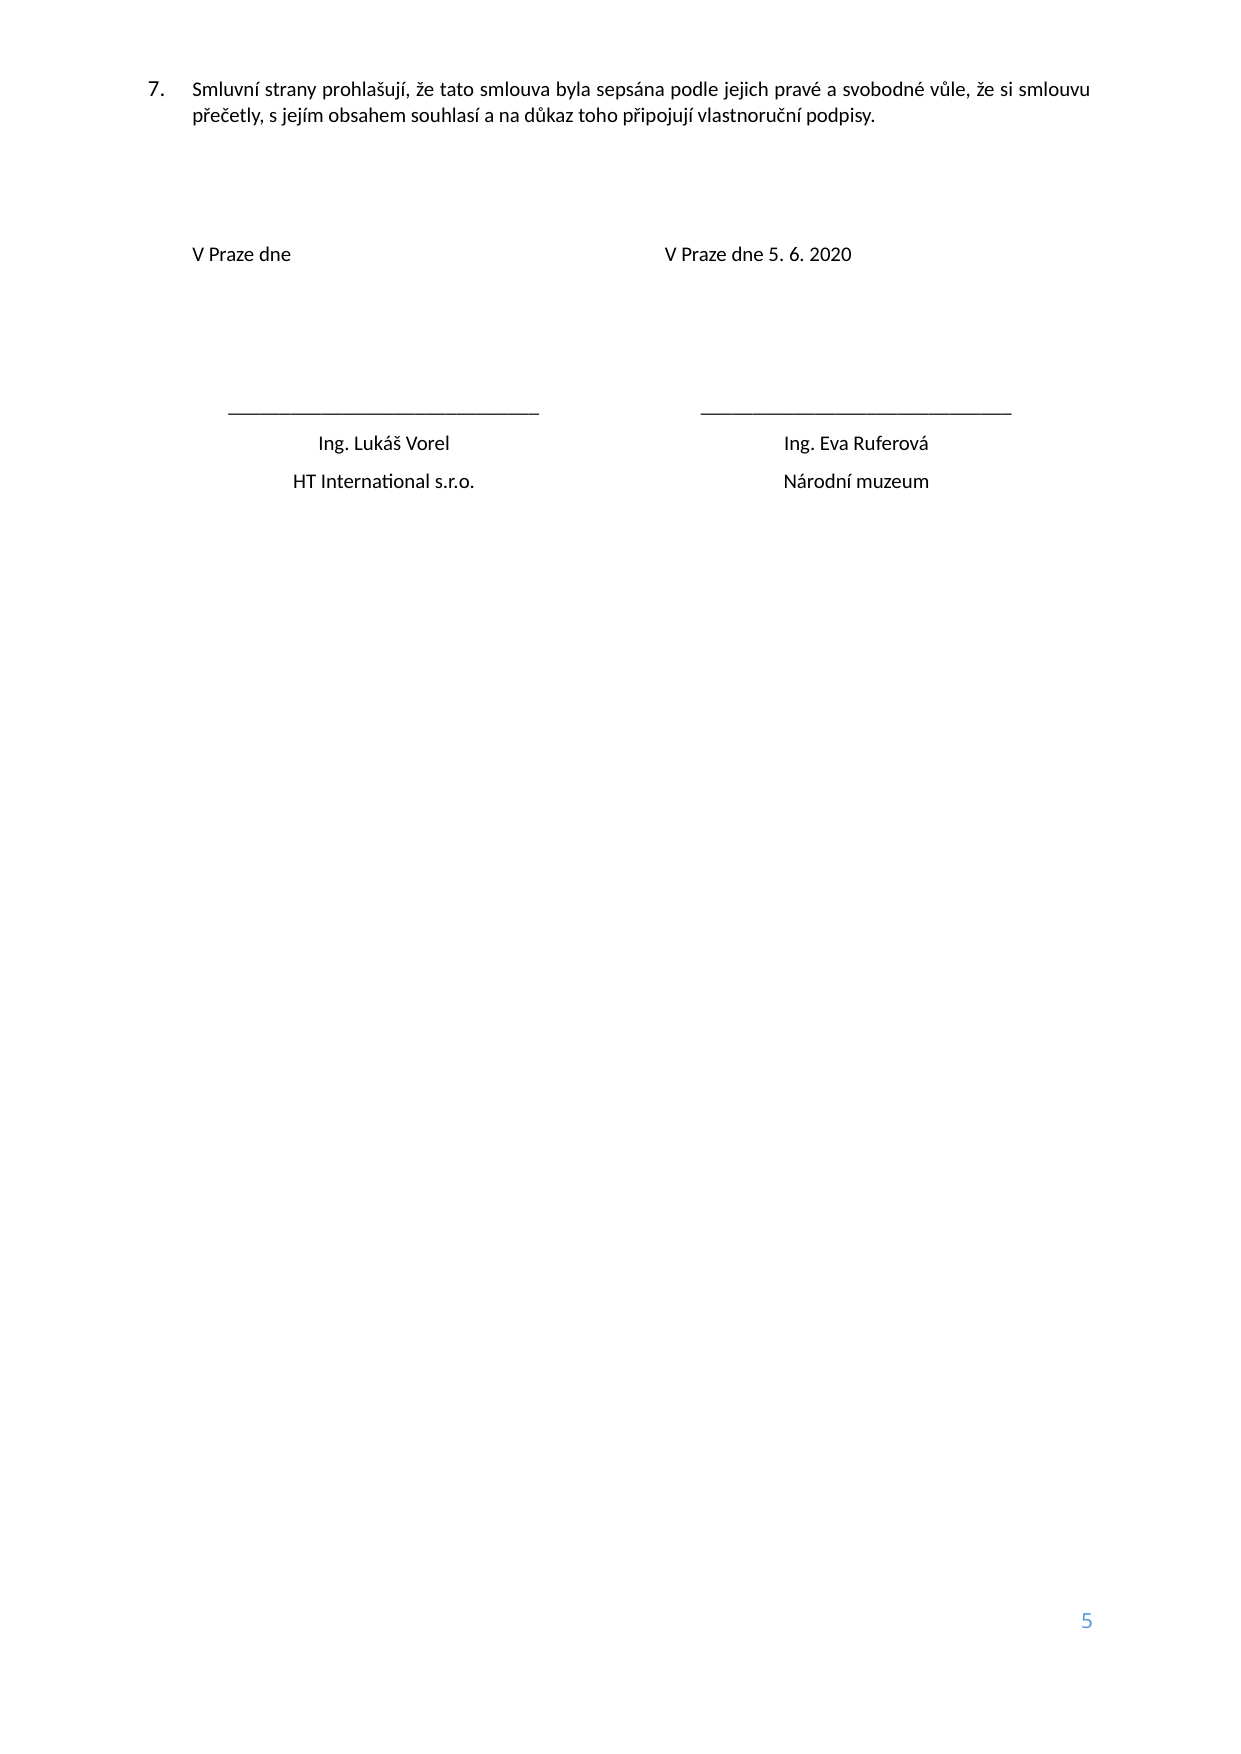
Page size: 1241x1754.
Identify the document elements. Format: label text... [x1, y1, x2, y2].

text ______________________________ ______________________________ [148, 393, 1093, 418]
text V Praze dne V Praze dne 5. 6. 2020 [148, 241, 1093, 266]
text HT International s.r.o. Národní muzeum [148, 468, 1093, 494]
list Smluvní strany prohlašují, že tato smlouva byla sepsána podle jejich pravé a svobodné vůle, že si smlouvu přečetly, s jejím obsahem souhlasí a na důkaz toho připojují vlastnoruční podpisy. [148, 74, 1093, 127]
text Ing. Lukáš Vorel Ing. Eva Ruferová [148, 431, 1093, 456]
